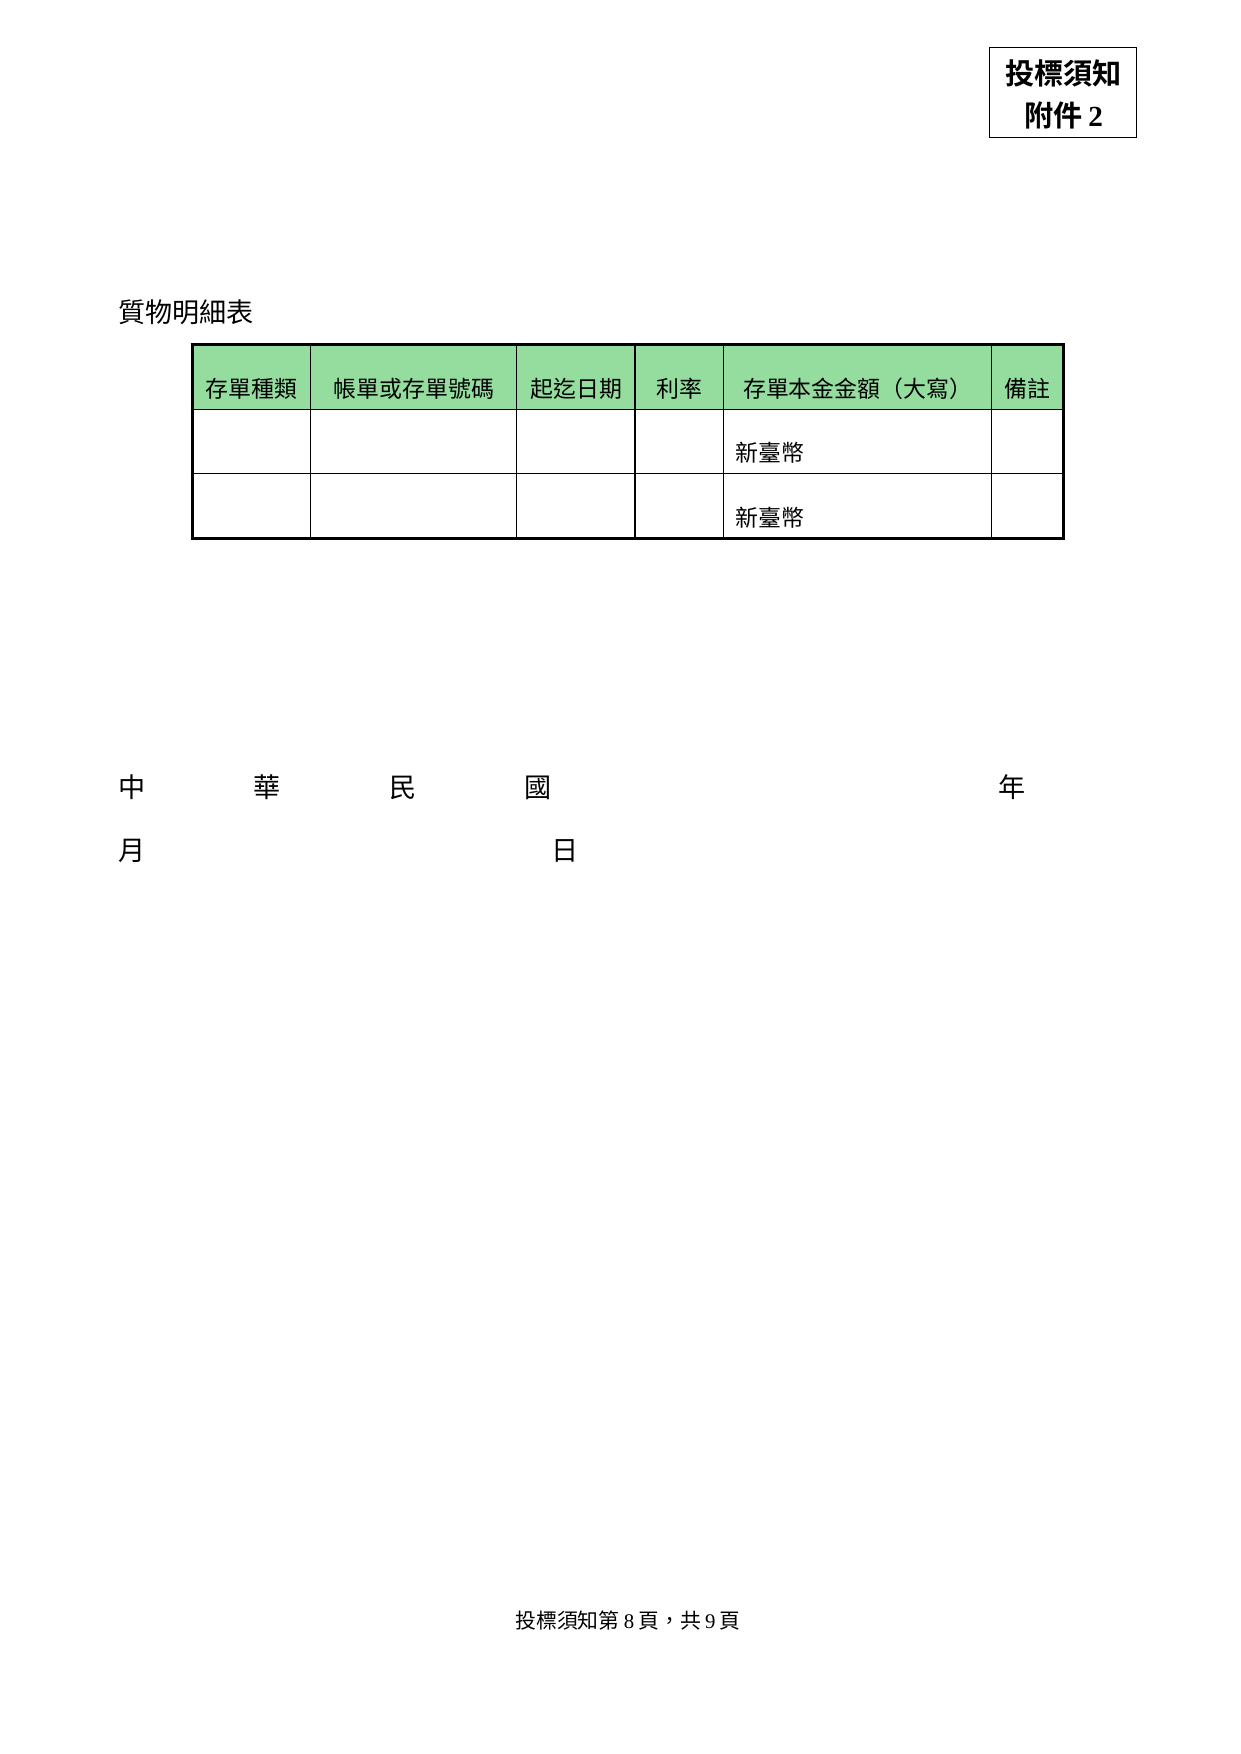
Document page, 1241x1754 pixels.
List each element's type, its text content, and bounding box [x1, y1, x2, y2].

table_header 備註 [992, 346, 1062, 409]
table_cell [311, 474, 516, 537]
table_header 存單本金金額（大寫） [724, 346, 991, 409]
table_header 帳單或存單號碼 [311, 346, 516, 409]
table_header 起迄日期 [517, 346, 634, 409]
table_header 存單種類 [194, 346, 310, 409]
table_cell [311, 410, 516, 473]
table_cell [194, 474, 310, 537]
table_cell [194, 410, 310, 473]
table_cell [992, 410, 1062, 473]
text 質物明細表 [118, 269, 1137, 332]
table_cell [517, 410, 634, 473]
text 中 華 民 國 年 月 日 [118, 744, 1122, 869]
table_cell [636, 474, 723, 537]
table_cell 新臺幣 [724, 474, 991, 537]
table_cell [992, 474, 1062, 537]
table_cell 新臺幣 [724, 410, 991, 473]
table_header 利率 [636, 346, 723, 409]
table_cell [636, 410, 723, 473]
table_cell [517, 474, 634, 537]
